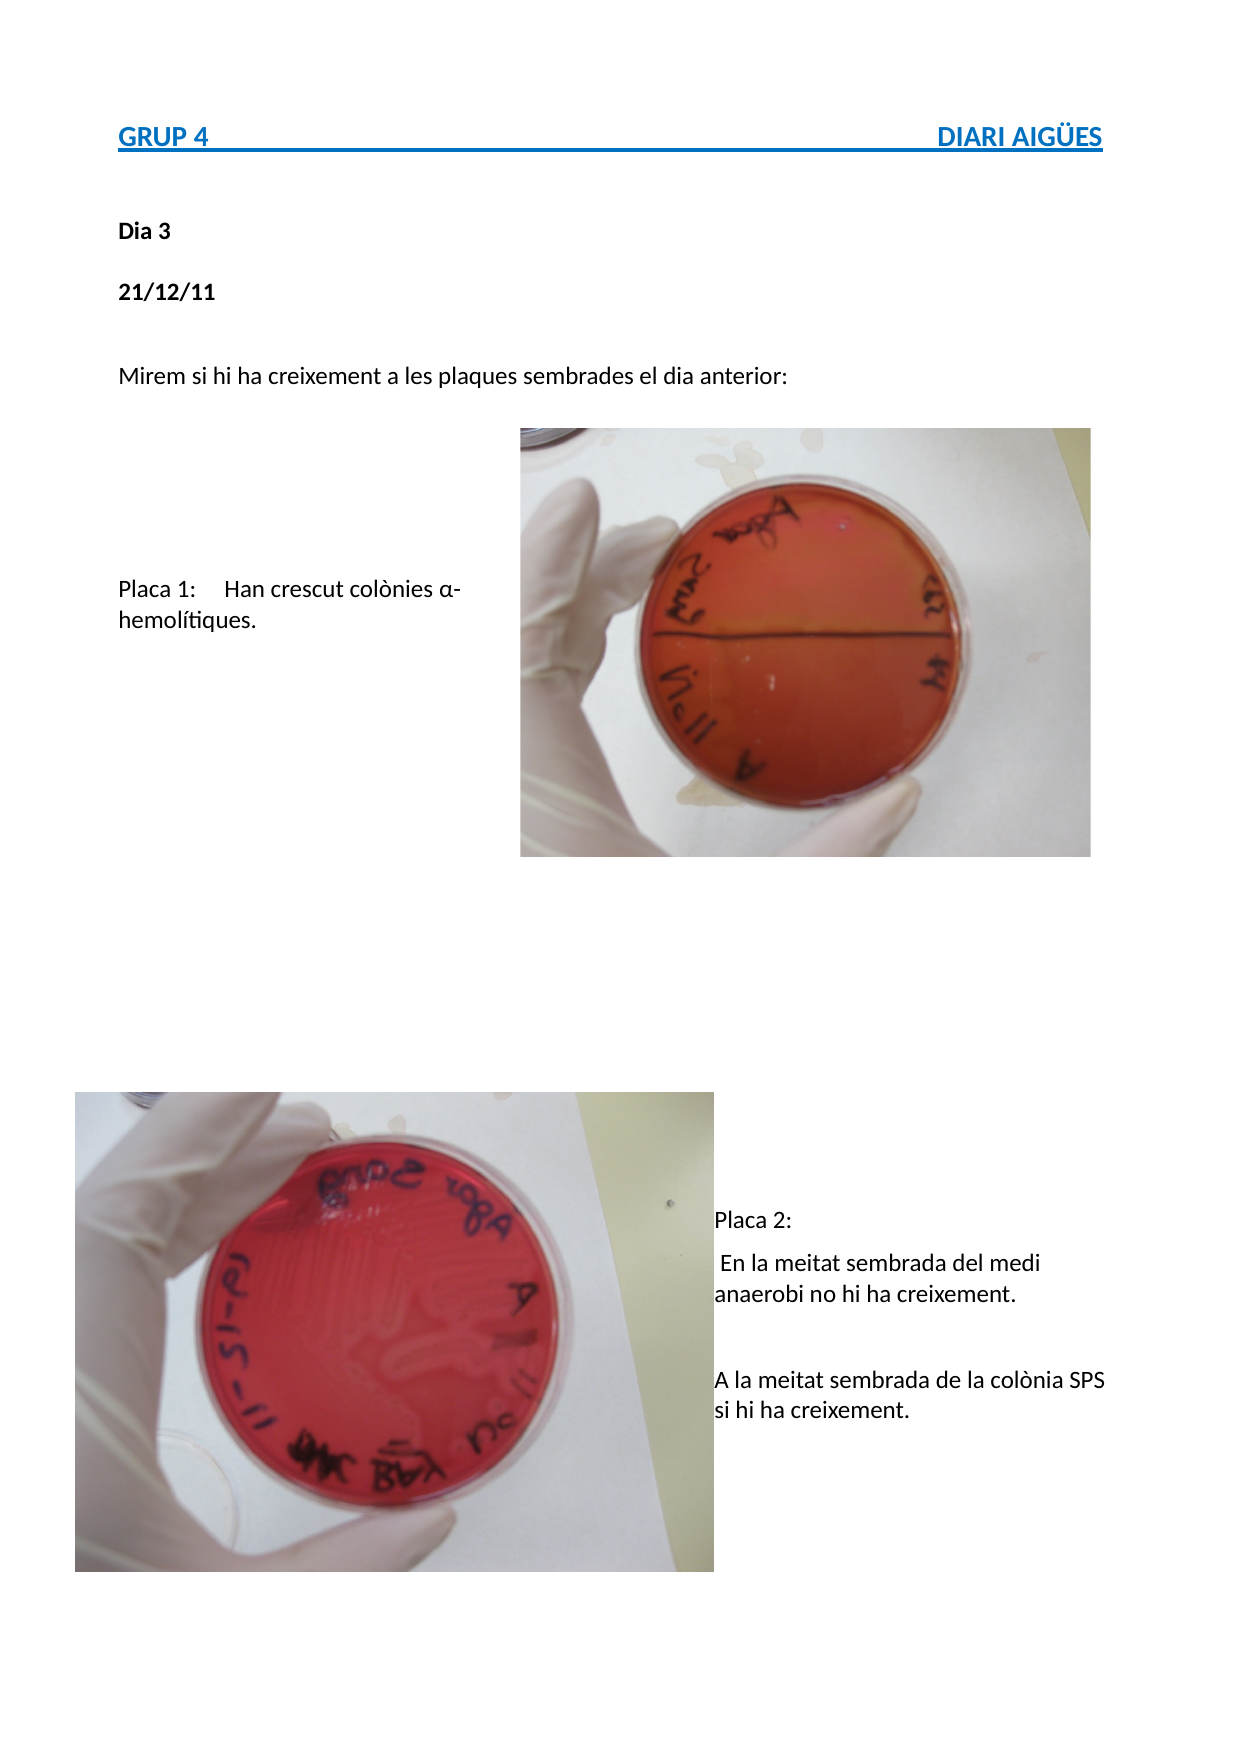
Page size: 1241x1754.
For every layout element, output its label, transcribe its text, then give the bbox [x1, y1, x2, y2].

text GRUP 4 DIARI AIGÜES [118, 118, 1122, 154]
text En la meitat sembrada del medi anaerobi no hi ha creixement. [714, 1247, 1122, 1308]
text Dia 3 [118, 215, 1122, 245]
text Mirem si hi ha creixement a les plaques sembrades el dia anterior: [118, 360, 1122, 391]
text A la meitat sembrada de la colònia SPS si hi ha creixement. [714, 1364, 1122, 1425]
text Placa 1: Han crescut colònies α-hemolítiques. [118, 573, 520, 634]
text [1091, 573, 1122, 634]
text Placa 2: [714, 1204, 1122, 1235]
text 21/12/11 [118, 276, 1122, 306]
